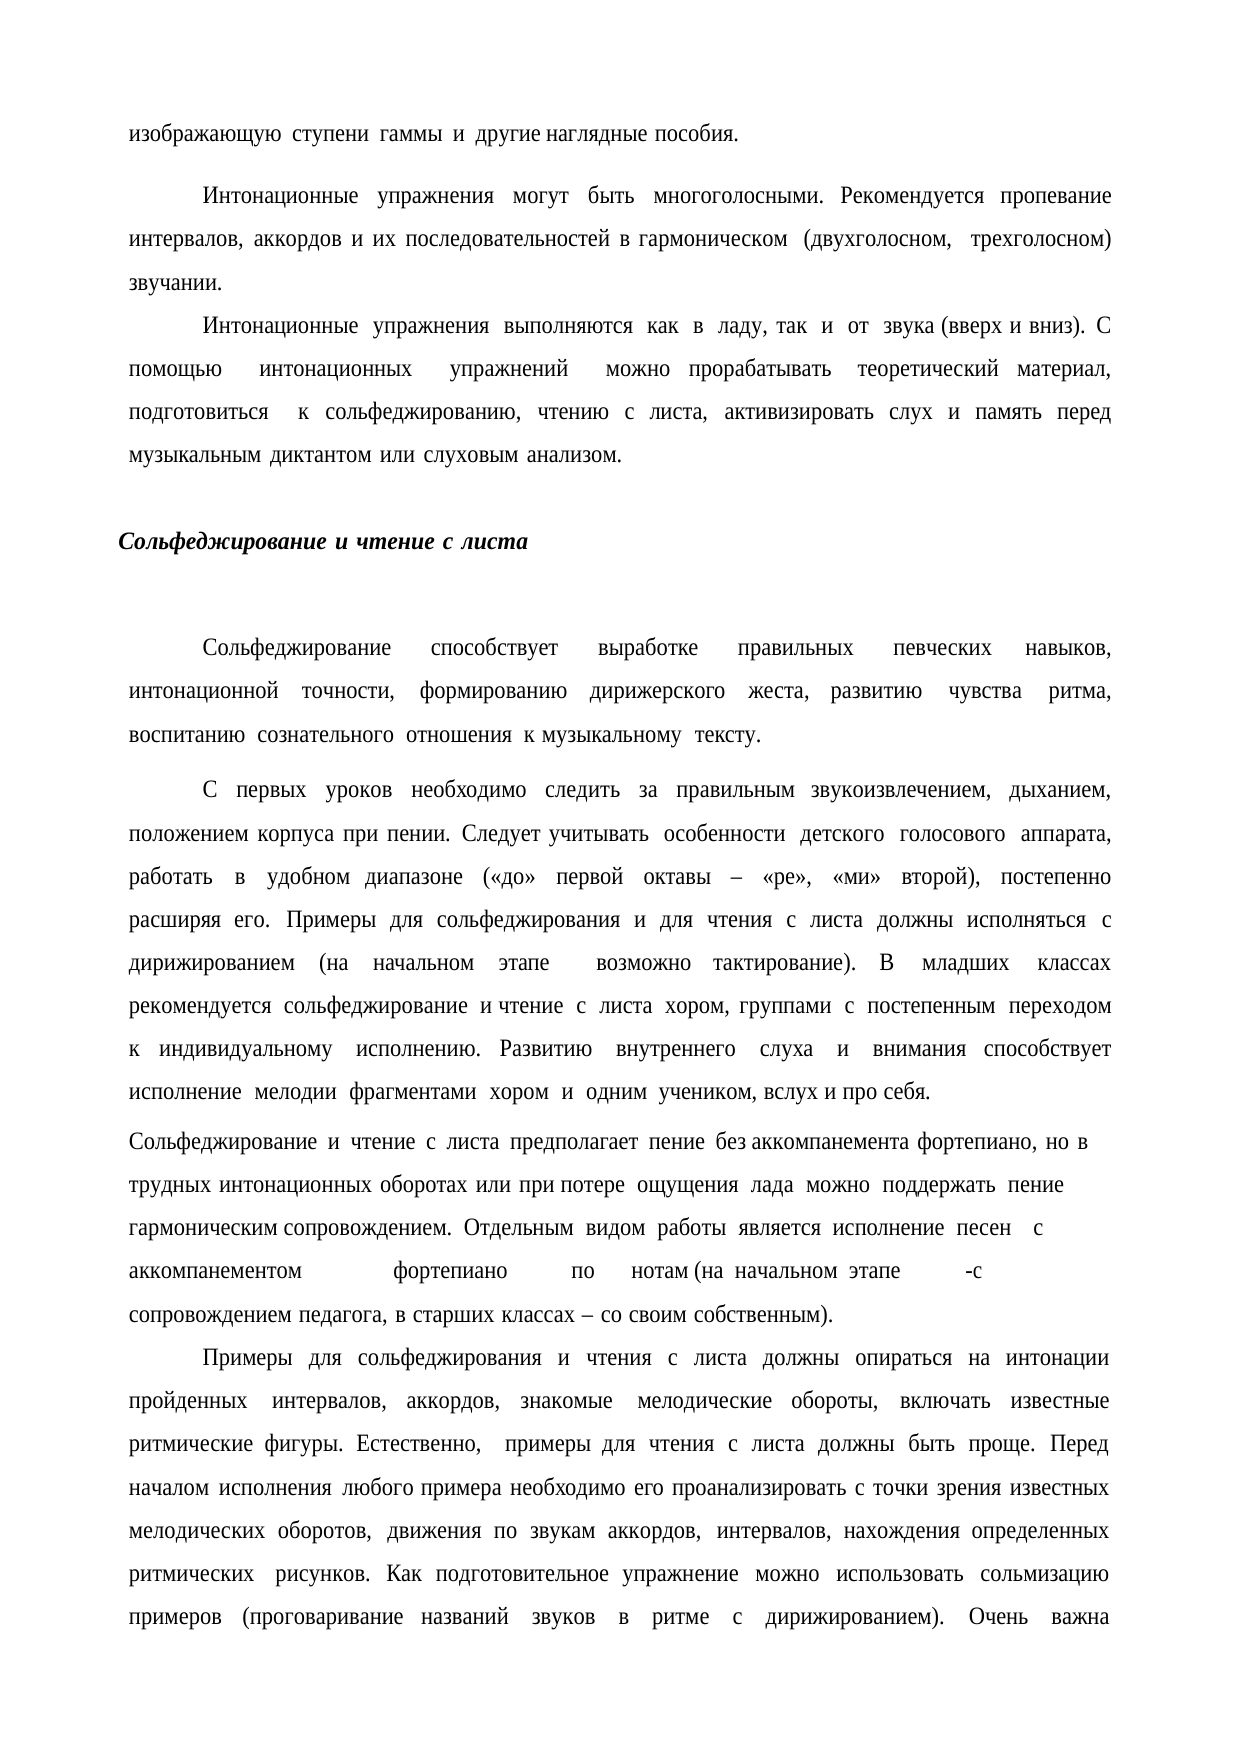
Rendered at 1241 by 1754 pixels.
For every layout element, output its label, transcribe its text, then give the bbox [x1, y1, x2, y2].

text Сольфеджирование и чтение с листа предполагает пение без аккомпанемента фортепиано, но в трудных интонационных оборотах или при потере ощущения лада можно поддержать пение гармоническим сопровождением. Отдельным видом работы является исполнение песен с аккомпанементом фортепиано по нотам (на начальном этапе -с сопровождением педагога, в старших классах – со своим собственным). [129, 1126, 1109, 1327]
text Интонационные упражнения выполняются как в ладу, так и от звука (вверх и вниз). С помощью интонационных упражнений можно прорабатывать теоретический материал, подготовиться к сольфеджированию, чтению с листа, активизировать слух и память перед музыкальным диктантом или слуховым анализом. [129, 310, 1111, 468]
text Примеры для сольфеджирования и чтения с листа должны опираться на интонации пройденных интервалов, аккордов, знакомые мелодические обороты, включать известные ритмические фигуры. Естественно, примеры для чтения с листа должны быть проще. Перед началом исполнения любого примера необходимо его проанализировать с точки зрения известных мелодических оборотов, движения по звукам аккордов, интервалов, нахождения определенных ритмических рисунков. Как подготовительное упражнение можно использовать сольмизацию примеров (проговаривание названий звуков в ритме с дирижированием). Очень важна [129, 1342, 1109, 1630]
text Интонационные упражнения могут быть многоголосными. Рекомендуется пропевание интервалов, аккордов и их последовательностей в гармоническом (двухголосном, трехголосном) звучании. [129, 180, 1112, 295]
text С первых уроков необходимо следить за правильным звукоизвлечением, дыханием, положением корпуса при пении. Следует учитывать особенности детского голосового аппарата, работать в удобном диапазоне («до» первой октавы – «ре», «ми» второй), постепенно расширяя его. Примеры для сольфеджирования и для чтения с листа должны исполняться с дирижированием (на начальном этапе возможно тактирование). В младших классах рекомендуется сольфеджирование и чтение с листа хором, группами с постепенным переходом к индивидуальному исполнению. Развитию внутреннего слуха и внимания способствует исполнение мелодии фрагментами хором и одним учеником, вслух и про себя. [129, 774, 1112, 1105]
text изображающую ступени гаммы и другие наглядные пособия. [129, 118, 1109, 147]
text Сольфеджирование способствует выработке правильных певческих навыков, интонационной точности, формированию дирижерского жеста, развитию чувства ритма, воспитанию сознательного отношения к музыкальному тексту. [129, 632, 1112, 747]
text Сольфеджирование и чтение с листа [118, 526, 1122, 555]
